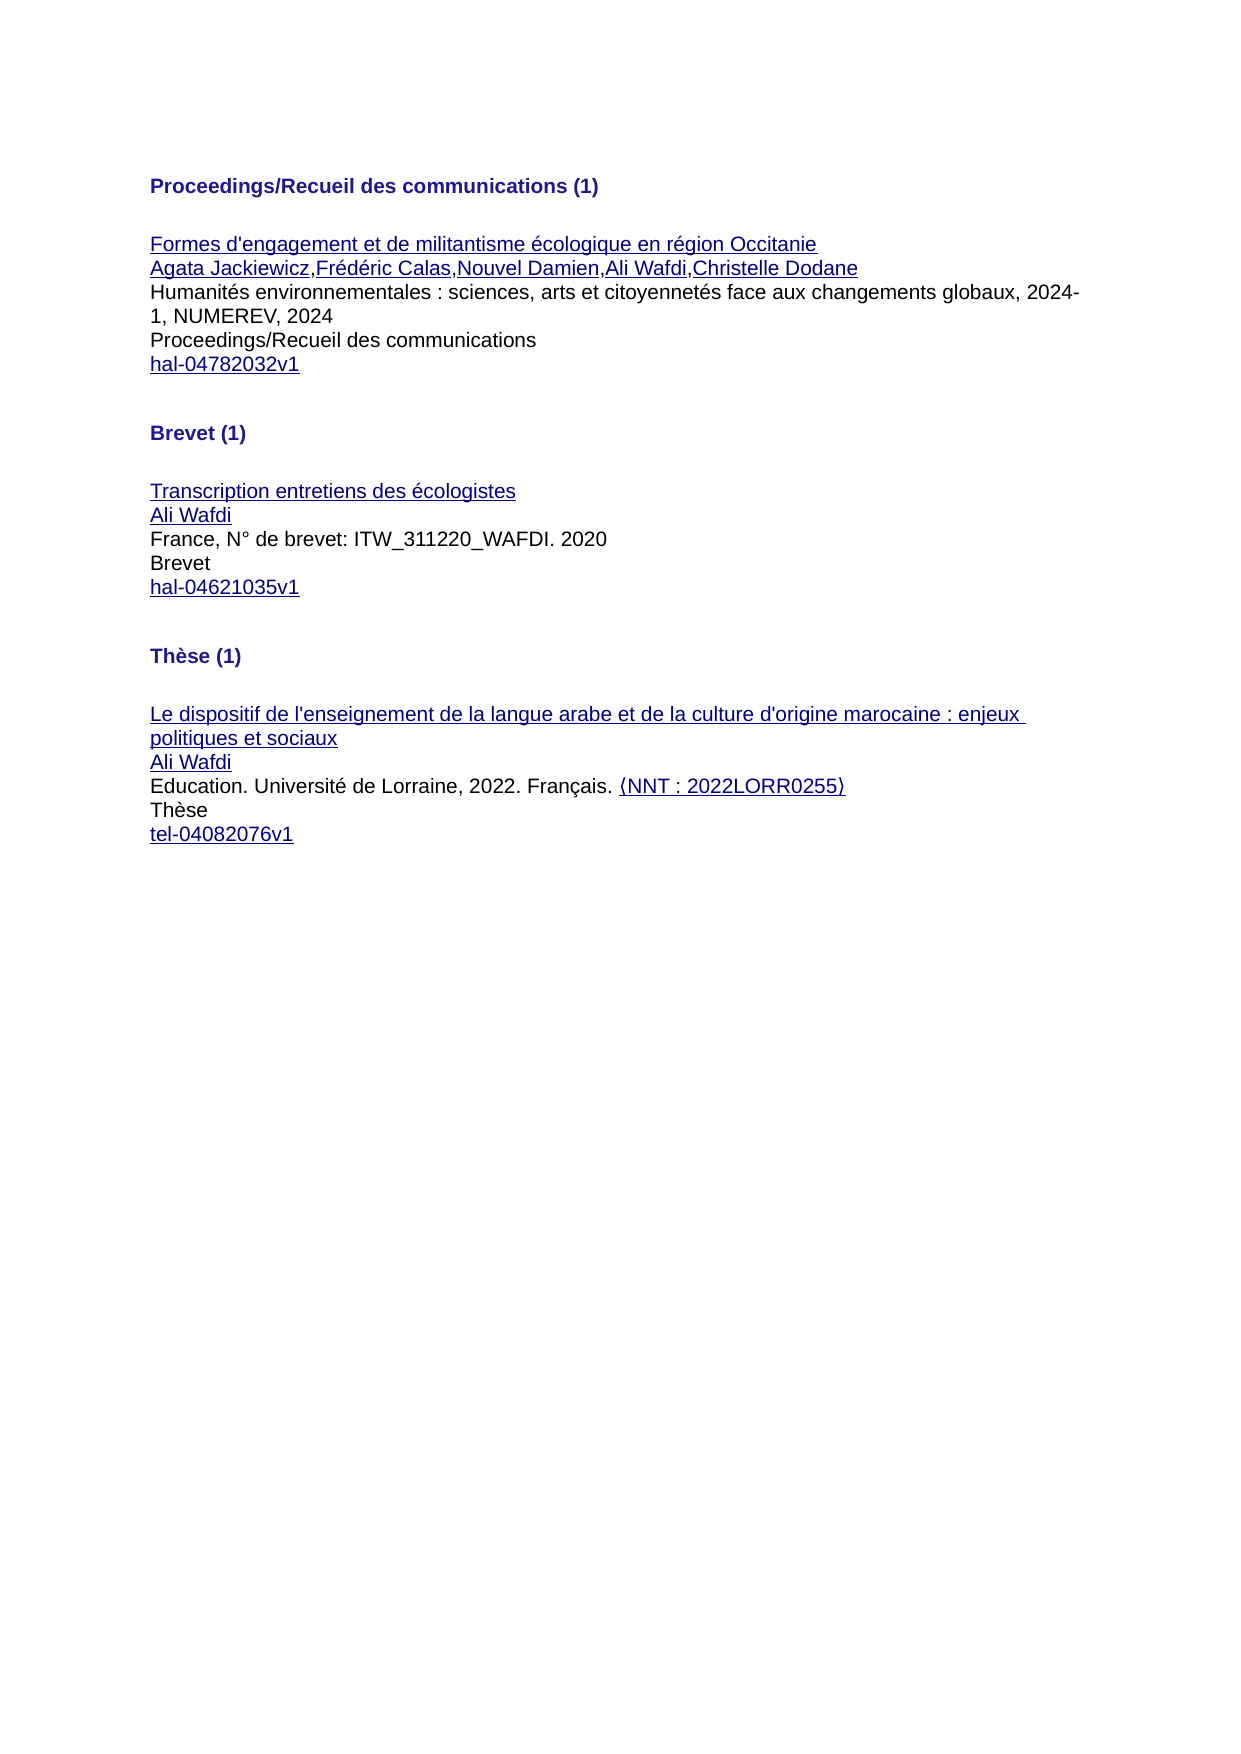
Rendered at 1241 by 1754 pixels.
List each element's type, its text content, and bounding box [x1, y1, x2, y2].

table_header Transcription entretiens des écologistes Ali Wafdi France, N° de brevet: ITW_311220_WAFDI. 2020 Brevet hal-04621035v1 [150, 479, 1090, 599]
subtitle Proceedings/Recueil des communications (1) [150, 174, 1090, 198]
subtitle Brevet (1) [150, 421, 1090, 445]
table_header Formes d'engagement et de militantisme écologique en région Occitanie Agata Jackiewicz,Frédéric Calas,Nouvel Damien,Ali Wafdi,Christelle Dodane Humanités environnementales : sciences, arts et citoyennetés face aux changements globaux, 2024-1, NUMEREV, 2024 Proceedings/Recueil des communications hal-04782032v1 [150, 232, 1090, 376]
table_header Le dispositif de l'enseignement de la langue arabe et de la culture d'origine marocaine : enjeux politiques et sociaux Ali Wafdi Education. Université de Lorraine, 2022. Français. ⟨NNT : 2022LORR0255⟩ Thèse tel-04082076v1 [150, 702, 1090, 846]
subtitle Thèse (1) [150, 644, 1090, 668]
